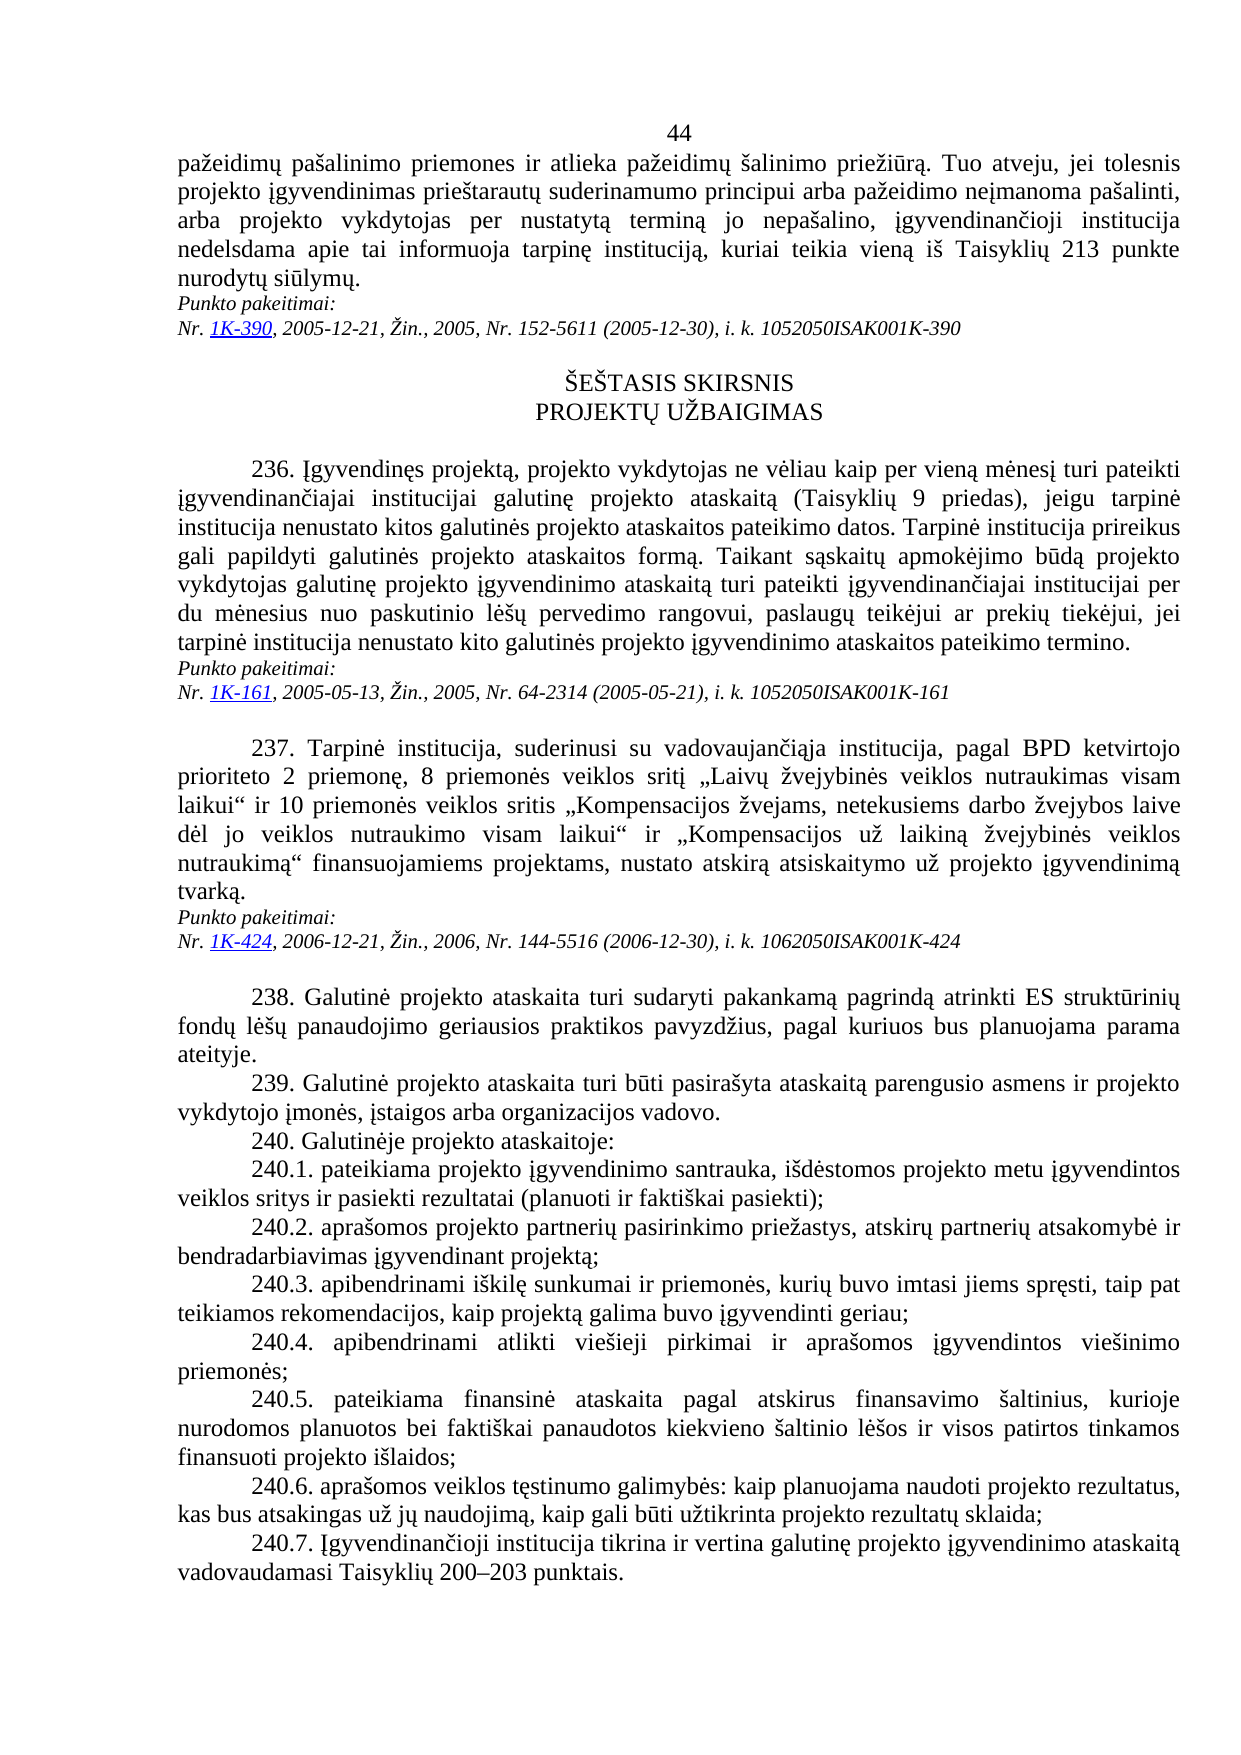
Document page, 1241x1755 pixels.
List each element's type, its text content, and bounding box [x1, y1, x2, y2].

text 240.4. apibendrinami atlikti viešieji pirkimai ir aprašomos įgyvendintos viešinimo priemonės; [177, 1327, 1181, 1384]
text 236. Įgyvendinęs projektą, projekto vykdytojas ne vėliau kaip per vieną mėnesį turi pateikti įgyvendinančiajai institucijai galutinę projekto ataskaitą (Taisyklių 9 priedas), jeigu tarpinė institucija nenustato kitos galutinės projekto ataskaitos pateikimo datos. Tarpinė institucija prireikus gali papildyti galutinės projekto ataskaitos formą. Taikant sąskaitų apmokėjimo būdą projekto vykdytojas galutinę projekto įgyvendinimo ataskaitą turi pateikti įgyvendinančiajai institucijai per du mėnesius nuo paskutinio lėšų pervedimo rangovui, paslaugų teikėjui ar prekių tiekėjui, jei tarpinė institucija nenustato kito galutinės projekto įgyvendinimo ataskaitos pateikimo termino. [177, 454, 1181, 656]
text 237. Tarpinė institucija, suderinusi su vadovaujančiąja institucija, pagal BPD ketvirtojo prioriteto 2 priemonę, 8 priemonės veiklos sritį „Laivų žvejybinės veiklos nutraukimas visam laikui“ ir 10 priemonės veiklos sritis „Kompensacijos žvejams, netekusiems darbo žvejybos laive dėl jo veiklos nutraukimo visam laikui“ ir „Kompensacijos už laikiną žvejybinės veiklos nutraukimą“ finansuojamiems projektams, nustato atskirą atsiskaitymo už projekto įgyvendinimą tvarką. [177, 733, 1181, 905]
text 240.5. pateikiama finansinė ataskaita pagal atskirus finansavimo šaltinius, kurioje nurodomos planuotos bei faktiškai panaudotos kiekvieno šaltinio lėšos ir visos patirtos tinkamos finansuoti projekto išlaidos; [177, 1384, 1181, 1471]
text 240.7. Įgyvendinančioji institucija tikrina ir vertina galutinę projekto įgyvendinimo ataskaitą vadovaudamasi Taisyklių 200–203 punktais. [177, 1528, 1181, 1586]
text 240.1. pateikiama projekto įgyvendinimo santrauka, išdėstomos projekto metu įgyvendintos veiklos sritys ir pasiekti rezultatai (planuoti ir faktiškai pasiekti); [177, 1154, 1181, 1212]
text 240.6. aprašomos veiklos tęstinumo galimybės: kaip planuojama naudoti projekto rezultatus, kas bus atsakingas už jų naudojimą, kaip gali būti užtikrinta projekto rezultatų sklaida; [177, 1471, 1181, 1528]
text ŠEŠTASIS SKIRSNIS [177, 368, 1181, 397]
text Nr. 1K-424, 2006-12-21, Žin., 2006, Nr. 144-5516 (2006-12-30), i. k. 1062050ISAK001K-424 [177, 929, 1181, 953]
text pažeidimų pašalinimo priemones ir atlieka pažeidimų šalinimo priežiūrą. Tuo atveju, jei tolesnis projekto įgyvendinimas prieštarautų suderinamumo principui arba pažeidimo neįmanoma pašalinti, arba projekto vykdytojas per nustatytą terminą jo nepašalino, įgyvendinančioji institucija nedelsdama apie tai informuoja tarpinę instituciją, kuriai teikia vieną iš Taisyklių 213 punkte nurodytų siūlymų. [177, 148, 1181, 291]
text Punkto pakeitimai: [177, 905, 1181, 929]
text Punkto pakeitimai: [177, 291, 1181, 315]
text 238. Galutinė projekto ataskaita turi sudaryti pakankamą pagrindą atrinkti ES struktūrinių fondų lėšų panaudojimo geriausios praktikos pavyzdžius, pagal kuriuos bus planuojama parama ateityje. [177, 982, 1181, 1068]
text Punkto pakeitimai: [177, 656, 1181, 680]
text 239. Galutinė projekto ataskaita turi būti pasirašyta ataskaitą parengusio asmens ir projekto vykdytojo įmonės, įstaigos arba organizacijos vadovo. [177, 1068, 1181, 1126]
text Nr. 1K-161, 2005-05-13, Žin., 2005, Nr. 64-2314 (2005-05-21), i. k. 1052050ISAK001K-161 [177, 680, 1181, 704]
text 240. Galutinėje projekto ataskaitoje: [177, 1126, 1181, 1154]
text Nr. 1K-390, 2005-12-21, Žin., 2005, Nr. 152-5611 (2005-12-30), i. k. 1052050ISAK001K-390 [177, 315, 1181, 339]
text 240.3. apibendrinami iškilę sunkumai ir priemonės, kurių buvo imtasi jiems spręsti, taip pat teikiamos rekomendacijos, kaip projektą galima buvo įgyvendinti geriau; [177, 1269, 1181, 1327]
text PROJEKTŲ UŽBAIGIMAS [177, 397, 1181, 426]
text 240.2. aprašomos projekto partnerių pasirinkimo priežastys, atskirų partnerių atsakomybė ir bendradarbiavimas įgyvendinant projektą; [177, 1212, 1181, 1269]
